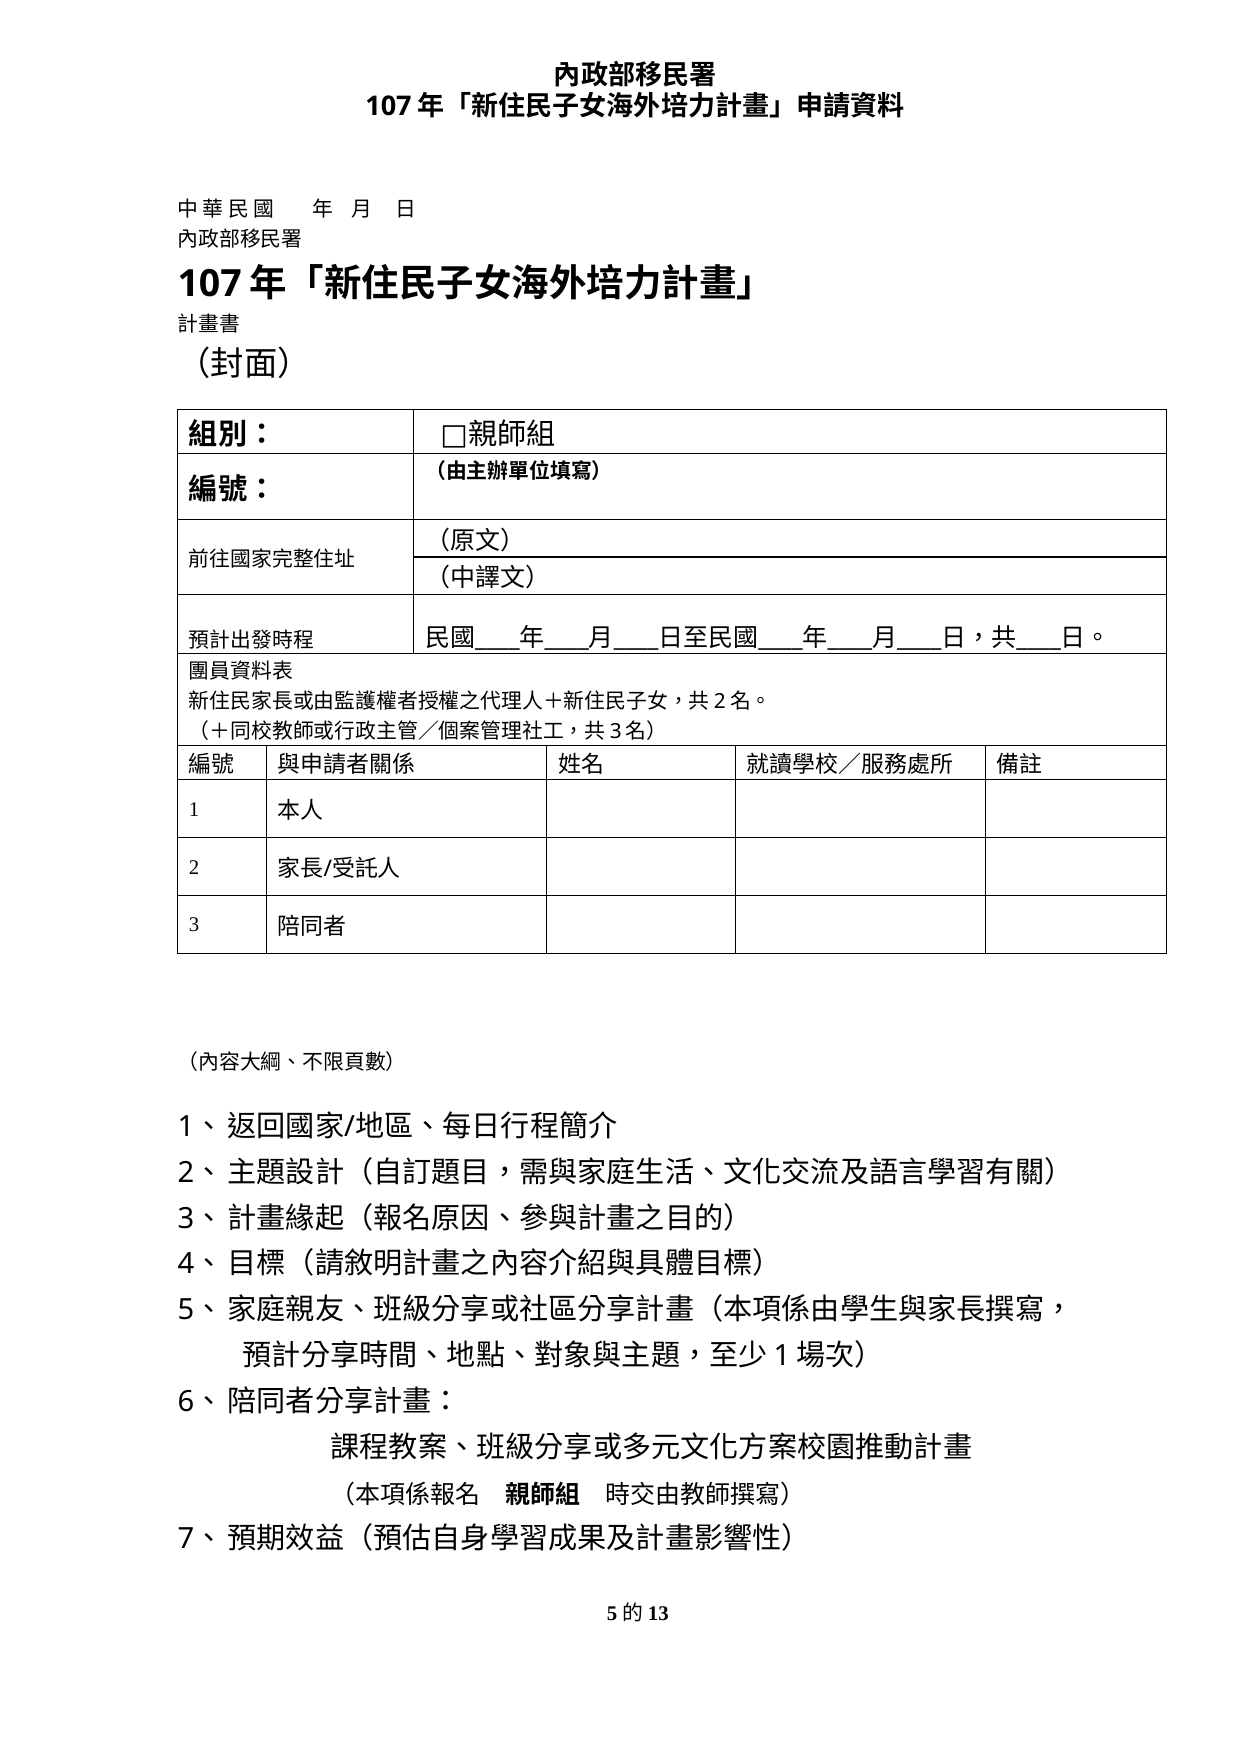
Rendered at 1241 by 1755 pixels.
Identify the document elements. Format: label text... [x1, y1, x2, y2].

table_cell 本人 [267, 780, 546, 837]
table_cell [736, 838, 985, 895]
table_cell [986, 780, 1166, 837]
table_cell [547, 838, 735, 895]
table_cell [1167, 556, 1240, 594]
table_cell （中譯文） [414, 558, 1166, 594]
table_cell （由主辦單位填寫） [414, 454, 1166, 519]
table_cell [1167, 653, 1240, 745]
table_header [1167, 409, 1240, 453]
table_cell [986, 838, 1166, 895]
table_cell [60, 594, 177, 653]
table_cell 編號： [178, 454, 413, 519]
table_cell [60, 556, 177, 594]
text （本項係報名 親師組 時交由教師撰寫） [280, 1466, 1093, 1512]
table_cell 姓名 [547, 746, 735, 779]
table_cell 民國____年____月____日至民國____年____月____日，共____日。 [414, 595, 1166, 653]
table_cell [60, 453, 177, 519]
list 返回國家/地區、每日行程簡介 [177, 1100, 1093, 1146]
table_cell 與申請者關係 [267, 746, 546, 779]
text 預計分享時間、地點、對象與主題，至少1場次） [227, 1329, 1093, 1375]
list 計畫緣起（報名原因、參與計畫之目的） [177, 1191, 1093, 1237]
table_cell [547, 896, 735, 953]
text 中 華 民 國 年 月 日 [177, 192, 1093, 222]
table_cell （原文） [414, 520, 1166, 556]
table_header [60, 409, 177, 453]
table_cell [1167, 895, 1240, 953]
table_cell [1167, 594, 1240, 653]
table_cell [60, 745, 177, 779]
table_cell [60, 653, 177, 745]
table_cell [60, 895, 177, 953]
table_cell 備註 [986, 746, 1166, 779]
table_cell 3 [178, 896, 266, 953]
text 計畫書 [177, 307, 1093, 337]
table_cell 2 [178, 838, 266, 895]
table_cell [60, 953, 1240, 1000]
text 課程教案、班級分享或多元文化方案校園推動計畫 [330, 1421, 1093, 1466]
table_cell 家長/受託人 [267, 838, 546, 895]
table_cell [1167, 779, 1240, 837]
table_cell 編號 [178, 746, 266, 779]
list 陪同者分享計畫： [177, 1375, 1093, 1421]
table_cell [1167, 453, 1240, 519]
text 內政部移民署 [177, 222, 1093, 252]
table_cell [60, 519, 177, 556]
table_cell 1 [178, 780, 266, 837]
text （內容大綱、不限頁數） [177, 1046, 1093, 1076]
table_header □親師組 [414, 410, 1166, 453]
list 目標（請敘明計畫之內容介紹與具體目標） [177, 1237, 1093, 1283]
table_cell 前往國家完整住址 [178, 520, 413, 594]
table_cell [736, 896, 985, 953]
table_cell 就讀學校／服務處所 [736, 746, 985, 779]
table_header 組別： [178, 410, 413, 453]
table_cell [986, 896, 1166, 953]
table_cell 團員資料表 新住民家長或由監護權者授權之代理人＋新住民子女，共2名。 （＋同校教師或行政主管／個案管理社工，共3名） [178, 654, 1166, 745]
text 107年「新住民子女海外培力計畫」 [177, 252, 1093, 307]
table_cell [60, 779, 177, 837]
table_cell [60, 837, 177, 895]
table_cell [547, 780, 735, 837]
list 主題設計（自訂題目，需與家庭生活、文化交流及語言學習有關） [177, 1146, 1093, 1191]
table_cell [1167, 519, 1240, 556]
table_cell 預計出發時程 [178, 595, 413, 653]
list 家庭親友、班級分享或社區分享計畫（本項係由學生與家長撰寫， [177, 1283, 1093, 1329]
table_cell [1167, 837, 1240, 895]
text （封面） [177, 337, 1093, 385]
table_cell 陪同者 [267, 896, 546, 953]
table_cell [1167, 745, 1240, 779]
table_cell [736, 780, 985, 837]
list 預期效益（預估自身學習成果及計畫影響性） [177, 1512, 1093, 1558]
